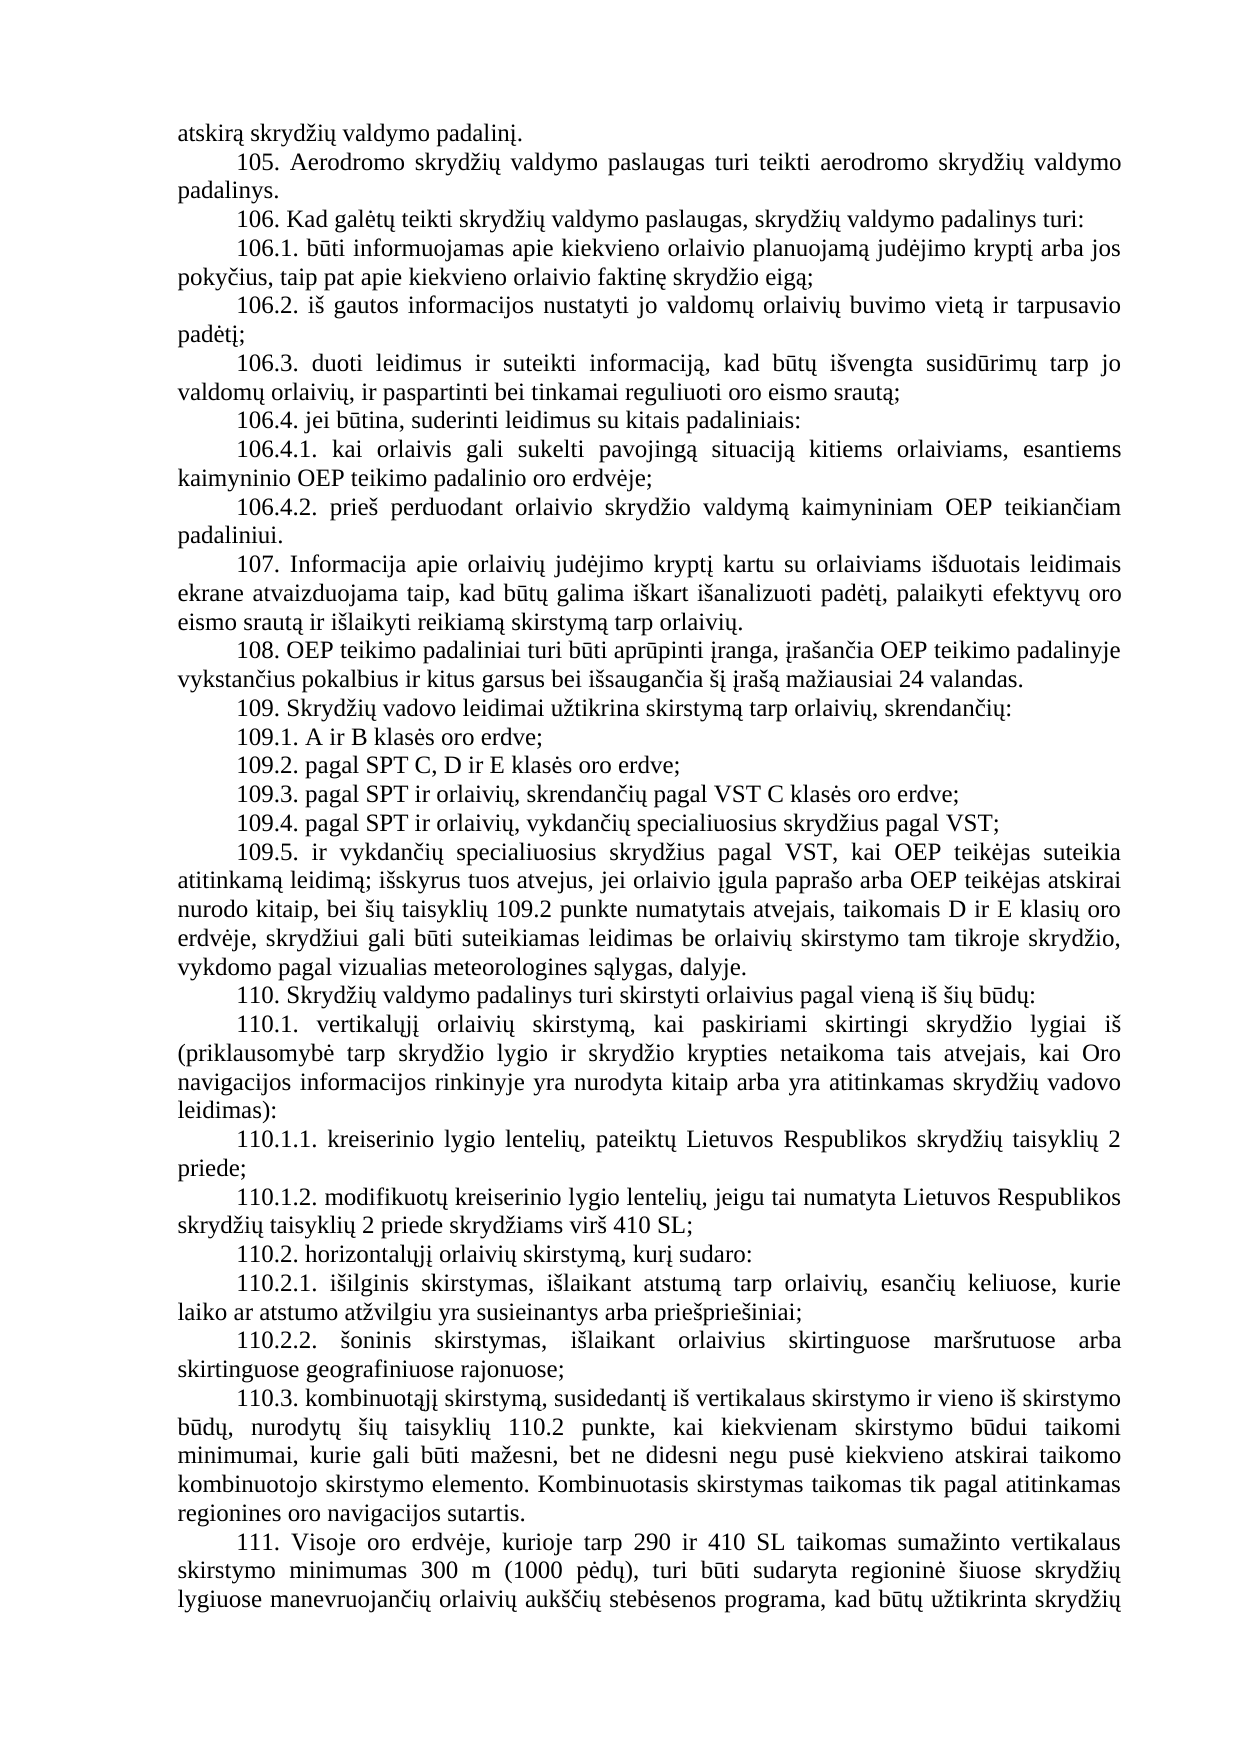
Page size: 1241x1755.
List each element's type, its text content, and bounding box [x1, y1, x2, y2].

text 109.4. pagal SPT ir orlaivių, vykdančių specialiuosius skrydžius pagal VST; [177, 808, 1122, 837]
text 110.1.2. modifikuotų kreiserinio lygio lentelių, jeigu tai numatyta Lietuvos Respublikos skrydžių taisyklių 2 priede skrydžiams virš 410 SL; [177, 1182, 1122, 1239]
text 106.4.1. kai orlaivis gali sukelti pavojingą situaciją kitiems orlaiviams, esantiems kaimyninio OEP teikimo padalinio oro erdvėje; [177, 434, 1122, 492]
text 110. Skrydžių valdymo padalinys turi skirstyti orlaivius pagal vieną iš šių būdų: [177, 981, 1122, 1009]
text 110.2. horizontalųjį orlaivių skirstymą, kurį sudaro: [177, 1239, 1122, 1268]
text 110.2.1. išilginis skirstymas, išlaikant atstumą tarp orlaivių, esančių keliuose, kurie laiko ar atstumo atžvilgiu yra susieinantys arba priešpriešiniai; [177, 1268, 1122, 1326]
text 109.1. A ir B klasės oro erdve; [177, 722, 1122, 751]
text 109.3. pagal SPT ir orlaivių, skrendančių pagal VST C klasės oro erdve; [177, 779, 1122, 808]
text 106.1. būti informuojamas apie kiekvieno orlaivio planuojamą judėjimo kryptį arba jos pokyčius, taip pat apie kiekvieno orlaivio faktinę skrydžio eigą; [177, 233, 1122, 291]
text 111. Visoje oro erdvėje, kurioje tarp 290 ir 410 SL taikomas sumažinto vertikalaus skirstymo minimumas 300 m (1000 pėdų), turi būti sudaryta regioninė šiuose skrydžių lygiuose manevruojančių orlaivių aukščių stebėsenos programa, kad būtų užtikrinta skrydžių [177, 1527, 1122, 1613]
text 110.1.1. kreiserinio lygio lentelių, pateiktų Lietuvos Respublikos skrydžių taisyklių 2 priede; [177, 1124, 1122, 1182]
text 107. Informacija apie orlaivių judėjimo kryptį kartu su orlaiviams išduotais leidimais ekrane atvaizduojama taip, kad būtų galima iškart išanalizuoti padėtį, palaikyti efektyvų oro eismo srautą ir išlaikyti reikiamą skirstymą tarp orlaivių. [177, 549, 1122, 636]
text 106.3. duoti leidimus ir suteikti informaciją, kad būtų išvengta susidūrimų tarp jo valdomų orlaivių, ir paspartinti bei tinkamai reguliuoti oro eismo srautą; [177, 348, 1122, 406]
text 108. OEP teikimo padaliniai turi būti aprūpinti įranga, įrašančia OEP teikimo padalinyje vykstančius pokalbius ir kitus garsus bei išsaugančia šį įrašą mažiausiai 24 valandas. [177, 636, 1122, 693]
text 109.5. ir vykdančių specialiuosius skrydžius pagal VST, kai OEP teikėjas suteikia atitinkamą leidimą; išskyrus tuos atvejus, jei orlaivio įgula paprašo arba OEP teikėjas atskirai nurodo kitaip, bei šių taisyklių 109.2 punkte numatytais atvejais, taikomais D ir E klasių oro erdvėje, skrydžiui gali būti suteikiamas leidimas be orlaivių skirstymo tam tikroje skrydžio, vykdomo pagal vizualias meteorologines sąlygas, dalyje. [177, 837, 1122, 981]
text 109.2. pagal SPT C, D ir E klasės oro erdve; [177, 751, 1122, 779]
text 109. Skrydžių vadovo leidimai užtikrina skirstymą tarp orlaivių, skrendančių: [177, 693, 1122, 722]
text 106.4.2. prieš perduodant orlaivio skrydžio valdymą kaimyniniam OEP teikiančiam padaliniui. [177, 492, 1122, 549]
text atskirą skrydžių valdymo padalinį. [177, 118, 1122, 147]
text 106.2. iš gautos informacijos nustatyti jo valdomų orlaivių buvimo vietą ir tarpusavio padėtį; [177, 291, 1122, 348]
text 106.4. jei būtina, suderinti leidimus su kitais padaliniais: [177, 406, 1122, 434]
text 106. Kad galėtų teikti skrydžių valdymo paslaugas, skrydžių valdymo padalinys turi: [177, 204, 1122, 233]
text 110.1. vertikalųjį orlaivių skirstymą, kai paskiriami skirtingi skrydžio lygiai iš (priklausomybė tarp skrydžio lygio ir skrydžio krypties netaikoma tais atvejais, kai Oro navigacijos informacijos rinkinyje yra nurodyta kitaip arba yra atitinkamas skrydžių vadovo leidimas): [177, 1009, 1122, 1124]
text 105. Aerodromo skrydžių valdymo paslaugas turi teikti aerodromo skrydžių valdymo padalinys. [177, 147, 1122, 204]
text 110.2.2. šoninis skirstymas, išlaikant orlaivius skirtinguose maršrutuose arba skirtinguose geografiniuose rajonuose; [177, 1326, 1122, 1383]
text 110.3. kombinuotąjį skirstymą, susidedantį iš vertikalaus skirstymo ir vieno iš skirstymo būdų, nurodytų šių taisyklių 110.2 punkte, kai kiekvienam skirstymo būdui taikomi minimumai, kurie gali būti mažesni, bet ne didesni negu pusė kiekvieno atskirai taikomo kombinuotojo skirstymo elemento. Kombinuotasis skirstymas taikomas tik pagal atitinkamas regionines oro navigacijos sutartis. [177, 1383, 1122, 1527]
